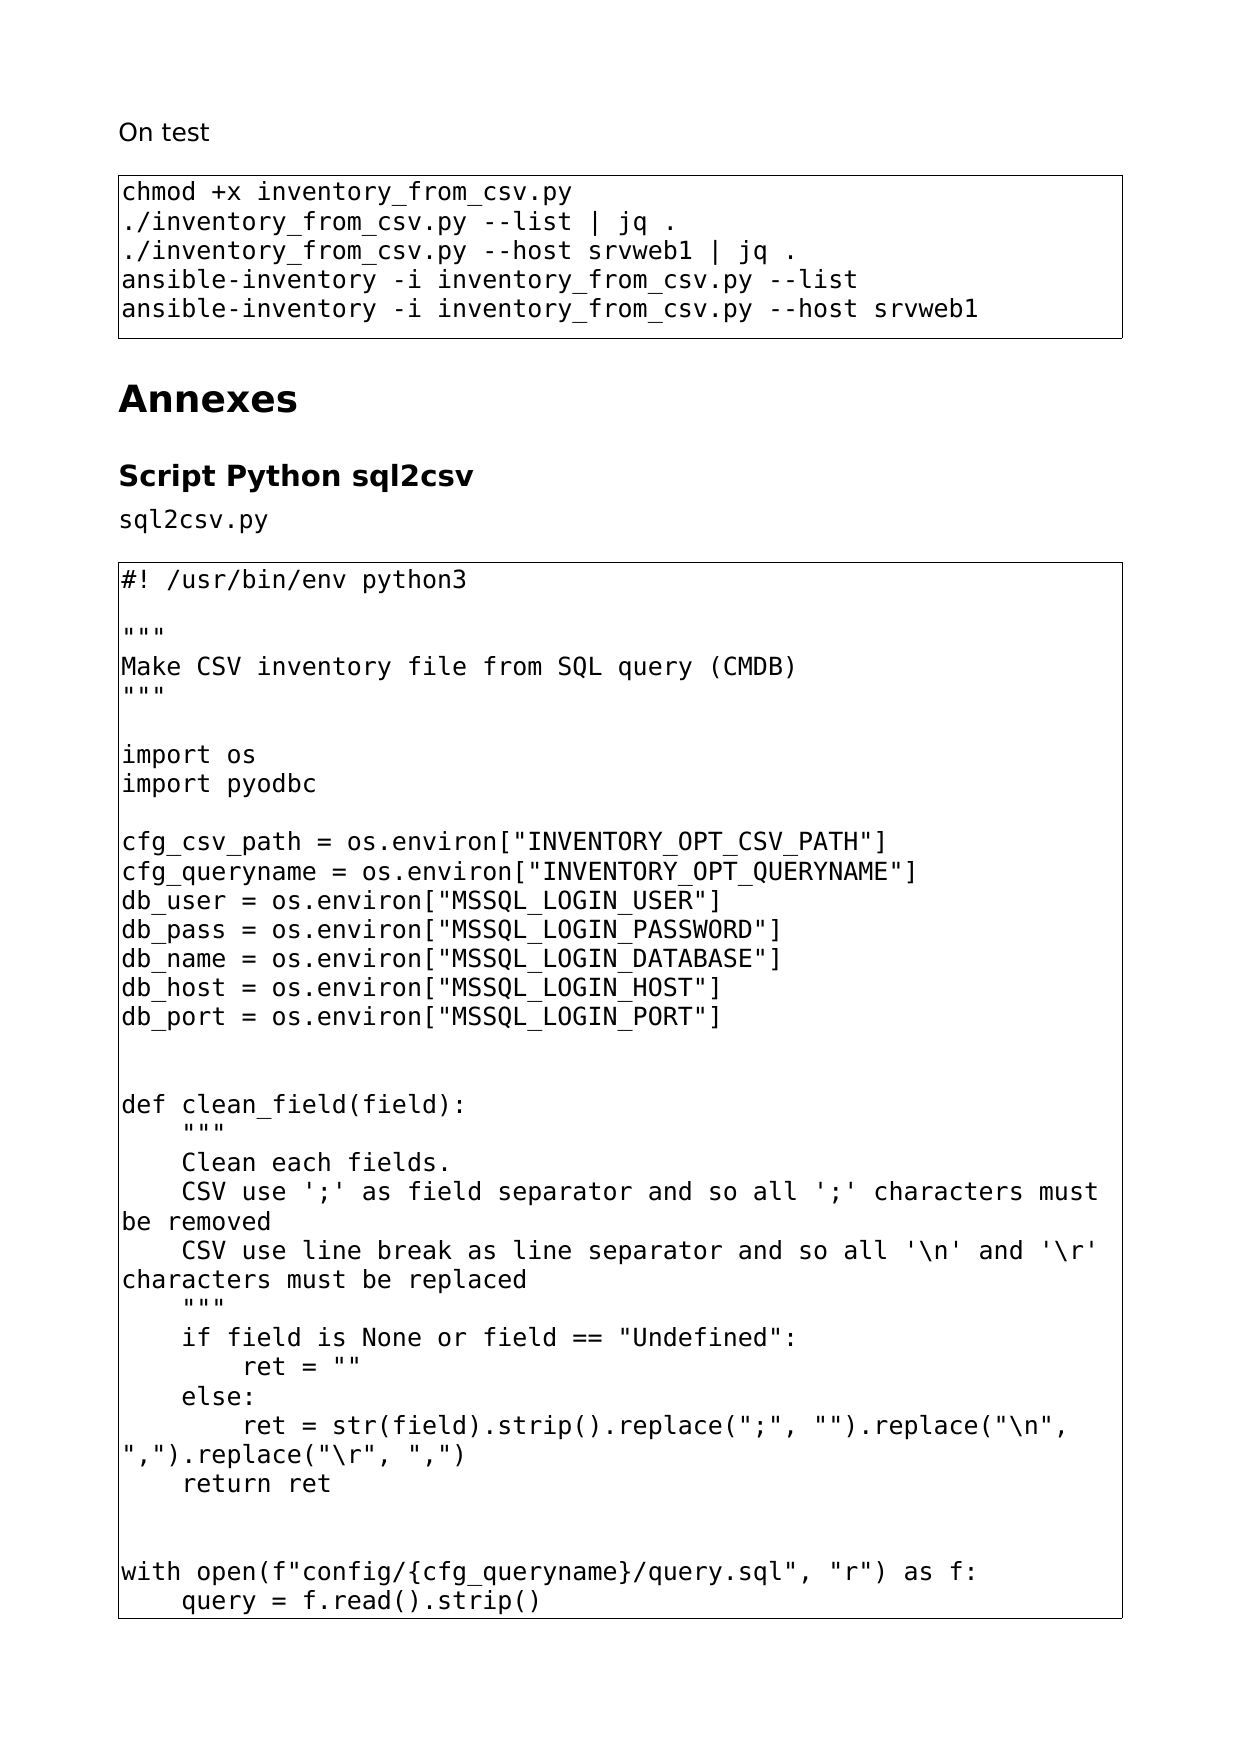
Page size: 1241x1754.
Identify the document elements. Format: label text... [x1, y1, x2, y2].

subtitle Annexes [118, 378, 1122, 422]
text sql2csv.py [118, 506, 1122, 535]
subtitle Script Python sql2csv [118, 459, 1122, 493]
text On test [118, 118, 1122, 147]
table_header chmod +x inventory_from_csv.py ./inventory_from_csv.py --list | jq . ./inventory_from_csv.py --host srvweb1 | jq . ansible-inventory -i inventory_from_csv.py --list ansible-inventory -i inventory_from_csv.py --host srvweb1 [119, 176, 1122, 338]
table_header #! /usr/bin/env python3 """ Make CSV inventory file from SQL query (CMDB) """ import os import pyodbc cfg_csv_path = os.environ["INVENTORY_OPT_CSV_PATH"] cfg_queryname = os.environ["INVENTORY_OPT_QUERYNAME"] db_user = os.environ["MSSQL_LOGIN_USER"] db_pass = os.environ["MSSQL_LOGIN_PASSWORD"] db_name = os.environ["MSSQL_LOGIN_DATABASE"] db_host = os.environ["MSSQL_LOGIN_HOST"] db_port = os.environ["MSSQL_LOGIN_PORT"] def clean_field(field): """ Clean each fields. CSV use ';' as field separator and so all ';' characters must be removed CSV use line break as line separator and so all '\n' and '\r' characters must be replaced """ if field is None or field == "Undefined": ret = "" else: ret = str(field).strip().replace(";", "").replace("\n", ",").replace("\r", ",") return ret with open(f"config/{cfg_queryname}/query.sql", "r") as f: query = f.read().strip() [119, 563, 1122, 1618]
